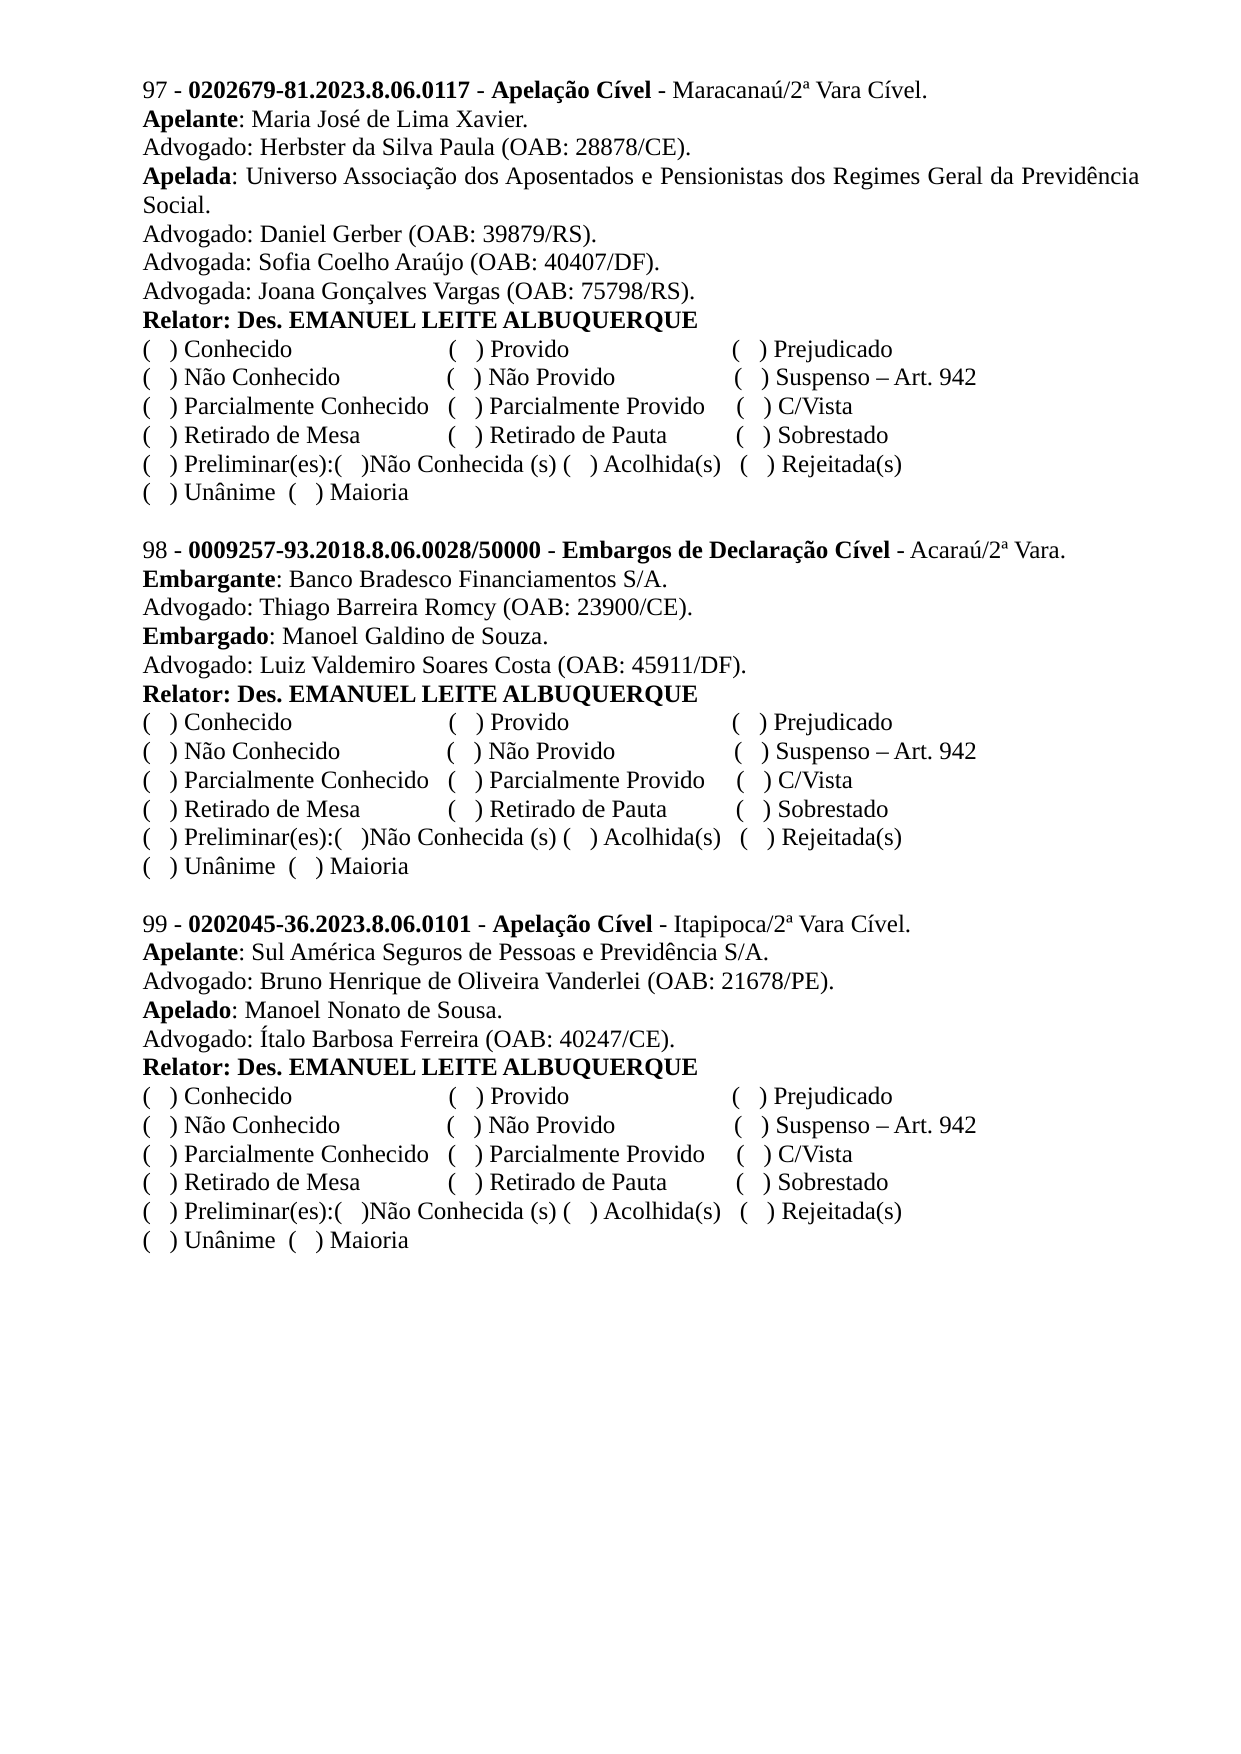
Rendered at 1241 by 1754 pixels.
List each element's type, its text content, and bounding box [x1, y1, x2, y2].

text Relator: Des. EMANUEL LEITE ALBUQUERQUE [142, 1052, 1141, 1081]
text ( ) Unânime ( ) Maioria [142, 477, 1158, 506]
text ( ) Não Conhecido ( ) Não Provido ( ) Suspenso – Art. 942 [142, 362, 1158, 391]
text ( ) Conhecido ( ) Provido ( ) Prejudicado [142, 707, 1141, 736]
text Embargado: Manoel Galdino de Souza. [142, 621, 1141, 650]
text ( ) Não Conhecido ( ) Não Provido ( ) Suspenso – Art. 942 [142, 736, 1158, 765]
text Advogado: Luiz Valdemiro Soares Costa (OAB: 45911/DF). [142, 650, 1141, 679]
text ( ) Conhecido ( ) Provido ( ) Prejudicado [142, 334, 1141, 362]
text Advogado: Daniel Gerber (OAB: 39879/RS). [142, 219, 1141, 247]
text Relator: Des. EMANUEL LEITE ALBUQUERQUE [142, 679, 1141, 707]
text Advogado: Thiago Barreira Romcy (OAB: 23900/CE). [142, 592, 1141, 621]
text Apelante: Sul América Seguros de Pessoas e Previdência S/A. [142, 937, 1141, 966]
text 99 - 0202045-36.2023.8.06.0101 - Apelação Cível - Itapipoca/2ª Vara Cível. [142, 909, 1141, 937]
text Embargante: Banco Bradesco Financiamentos S/A. [142, 564, 1141, 592]
text Apelante: Maria José de Lima Xavier. [142, 104, 1141, 132]
text ( ) Parcialmente Conhecido ( ) Parcialmente Provido ( ) C/Vista [142, 391, 1158, 420]
text ( ) Parcialmente Conhecido ( ) Parcialmente Provido ( ) C/Vista [142, 1139, 1158, 1167]
text ( ) Parcialmente Conhecido ( ) Parcialmente Provido ( ) C/Vista [142, 765, 1158, 794]
text Advogado: Herbster da Silva Paula (OAB: 28878/CE). [142, 132, 1141, 161]
text ( ) Retirado de Mesa ( ) Retirado de Pauta ( ) Sobrestado [142, 420, 1158, 449]
text ( ) Unânime ( ) Maioria [142, 1225, 1158, 1254]
text Apelado: Manoel Nonato de Sousa. [142, 995, 1141, 1024]
text Advogada: Joana Gonçalves Vargas (OAB: 75798/RS). [142, 276, 1141, 305]
text ( ) Retirado de Mesa ( ) Retirado de Pauta ( ) Sobrestado [142, 794, 1158, 822]
text Advogado: Ítalo Barbosa Ferreira (OAB: 40247/CE). [142, 1024, 1141, 1052]
text ( ) Unânime ( ) Maioria [142, 851, 1158, 880]
text ( ) Preliminar(es):( )Não Conhecida (s) ( ) Acolhida(s) ( ) Rejeitada(s) [142, 1196, 1158, 1225]
text Apelada: Universo Associação dos Aposentados e Pensionistas dos Regimes Geral da Previdência Social. [142, 161, 1141, 219]
text ( ) Preliminar(es):( )Não Conhecida (s) ( ) Acolhida(s) ( ) Rejeitada(s) [142, 449, 1158, 477]
text ( ) Não Conhecido ( ) Não Provido ( ) Suspenso – Art. 942 [142, 1110, 1158, 1139]
text ( ) Conhecido ( ) Provido ( ) Prejudicado [142, 1081, 1141, 1110]
text Relator: Des. EMANUEL LEITE ALBUQUERQUE [142, 305, 1141, 334]
text Advogada: Sofia Coelho Araújo (OAB: 40407/DF). [142, 247, 1141, 276]
text ( ) Preliminar(es):( )Não Conhecida (s) ( ) Acolhida(s) ( ) Rejeitada(s) [142, 822, 1158, 851]
text ( ) Retirado de Mesa ( ) Retirado de Pauta ( ) Sobrestado [142, 1167, 1158, 1196]
text Advogado: Bruno Henrique de Oliveira Vanderlei (OAB: 21678/PE). [142, 966, 1141, 995]
text 98 - 0009257-93.2018.8.06.0028/50000 - Embargos de Declaração Cível - Acaraú/2ª Vara. [142, 535, 1141, 564]
text 97 - 0202679-81.2023.8.06.0117 - Apelação Cível - Maracanaú/2ª Vara Cível. [142, 75, 1141, 104]
